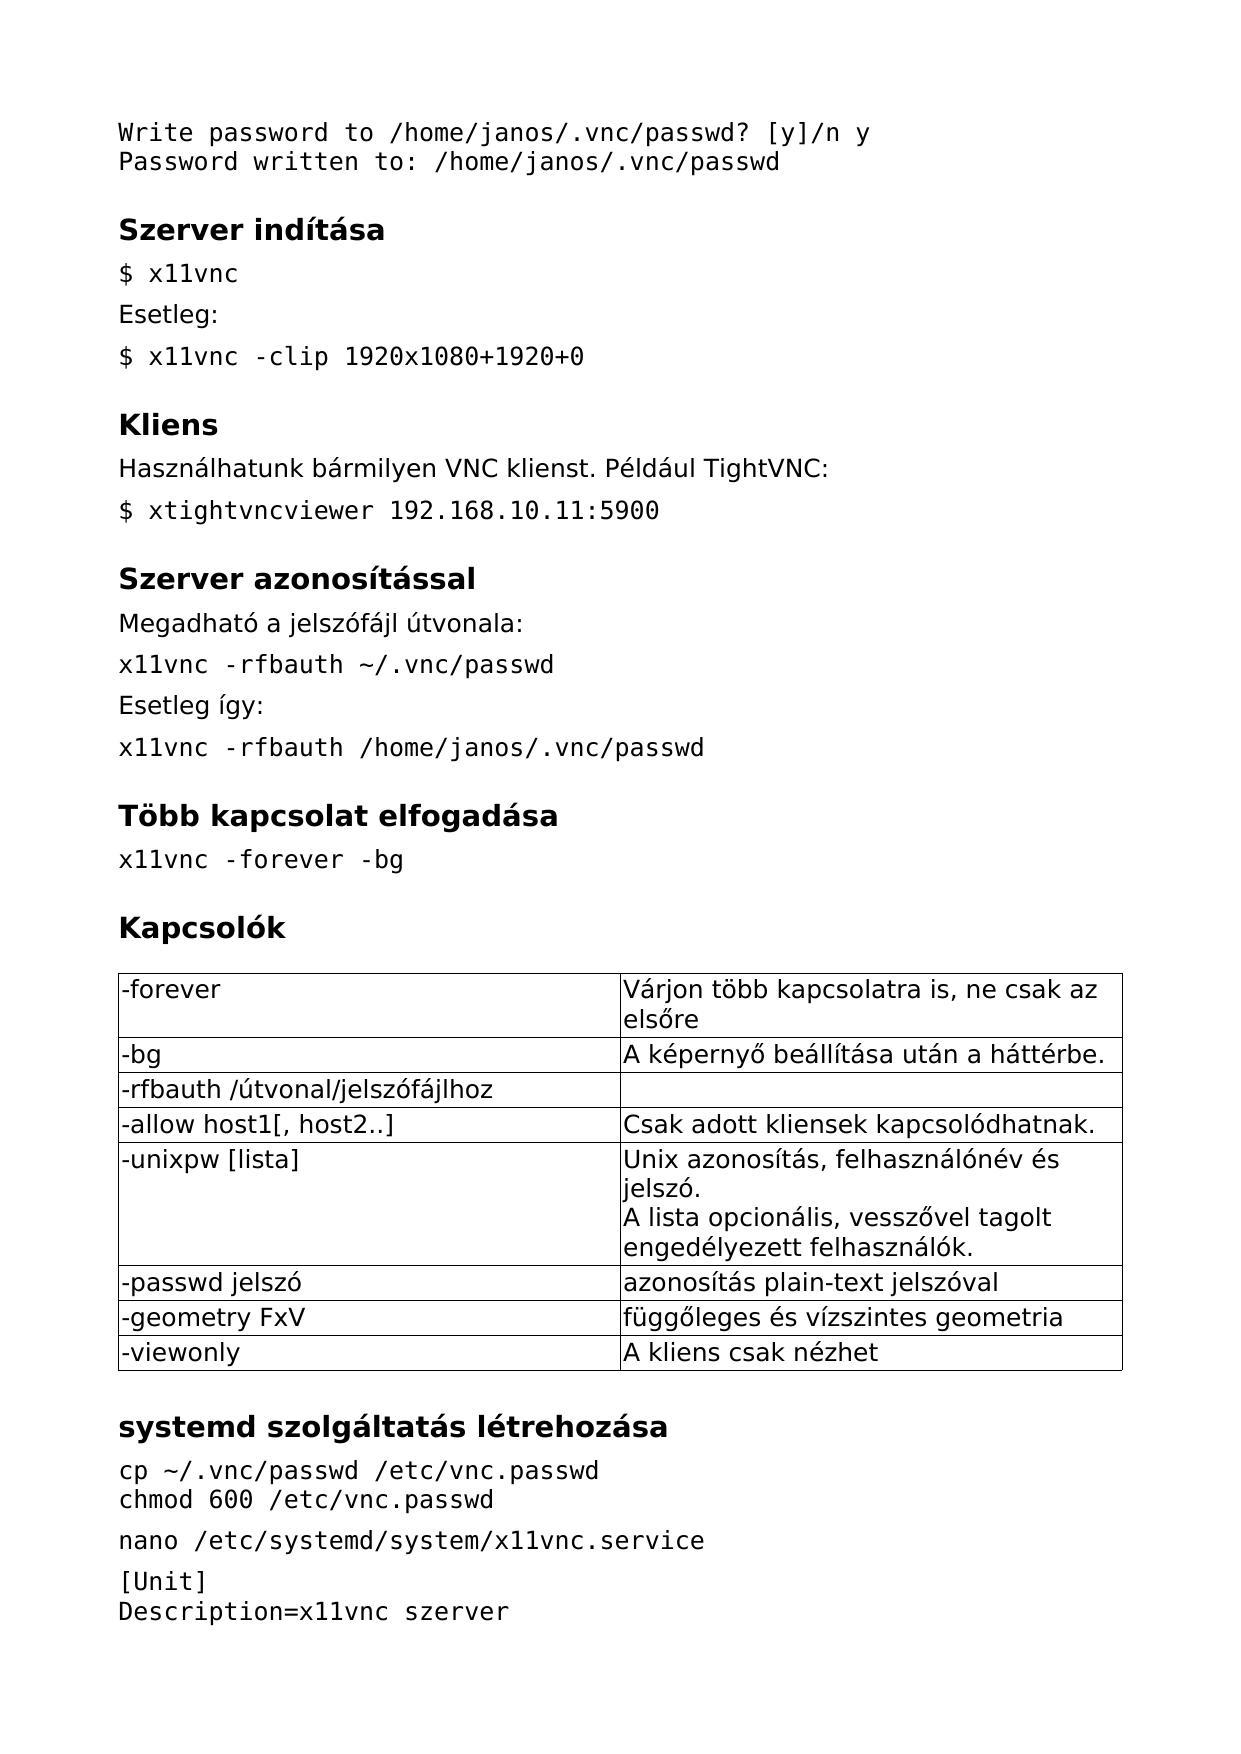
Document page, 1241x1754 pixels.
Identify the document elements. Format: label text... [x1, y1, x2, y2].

text [Unit] Description=x11vnc szerver [118, 1567, 1122, 1626]
text Esetleg: [118, 301, 1122, 330]
table_cell Unix azonosítás, felhasználónév és jelszó. A lista opcionális, vesszővel tagolt engedélyezett felhasználók. [621, 1143, 1122, 1265]
table_cell Csak adott kliensek kapcsolódhatnak. [621, 1108, 1122, 1142]
subtitle Szerver indítása [118, 213, 1122, 247]
text Megadható a jelszófájl útvonala: [118, 609, 1122, 638]
table_cell [621, 1073, 1122, 1107]
table_cell A kliens csak nézhet [621, 1336, 1122, 1370]
text $ x11vnc -clip 1920x1080+1920+0 [118, 342, 1122, 371]
table_cell -unixpw [lista] [119, 1143, 620, 1265]
subtitle Szerver azonosítással [118, 562, 1122, 596]
table_cell -rfbauth /útvonal/jelszófájlhoz [119, 1073, 620, 1107]
table_cell -viewonly [119, 1336, 620, 1370]
text x11vnc -rfbauth /home/janos/.vnc/passwd [118, 733, 1122, 762]
text Esetleg így: [118, 691, 1122, 721]
subtitle systemd szolgáltatás létrehozása [118, 1410, 1122, 1444]
table_cell A képernyő beállítása után a háttérbe. [621, 1038, 1122, 1072]
table_cell -geometry FxV [119, 1301, 620, 1335]
text $ x11vnc [118, 260, 1122, 289]
table_header -forever [119, 974, 620, 1037]
subtitle Több kapcsolat elfogadása [118, 799, 1122, 833]
subtitle Kliens [118, 408, 1122, 442]
text nano /etc/systemd/system/x11vnc.service [118, 1527, 1122, 1556]
text x11vnc -rfbauth ~/.vnc/passwd [118, 650, 1122, 679]
text cp ~/.vnc/passwd /etc/vnc.passwd chmod 600 /etc/vnc.passwd [118, 1456, 1122, 1515]
text Write password to /home/janos/.vnc/passwd? [y]/n y Password written to: /home/janos/.vnc/passwd [118, 118, 1122, 176]
table_cell függőleges és vízszintes geometria [621, 1301, 1122, 1335]
text x11vnc -forever -bg [118, 845, 1122, 874]
subtitle Kapcsolók [118, 911, 1122, 945]
text Használhatunk bármilyen VNC klienst. Például TightVNC: [118, 455, 1122, 484]
table_header Várjon több kapcsolatra is, ne csak az elsőre [621, 974, 1122, 1037]
table_cell -passwd jelszó [119, 1266, 620, 1300]
table_cell azonosítás plain-text jelszóval [621, 1266, 1122, 1300]
text $ xtightvncviewer 192.168.10.11:5900 [118, 496, 1122, 526]
table_cell -allow host1[, host2..] [119, 1108, 620, 1142]
table_cell -bg [119, 1038, 620, 1072]
